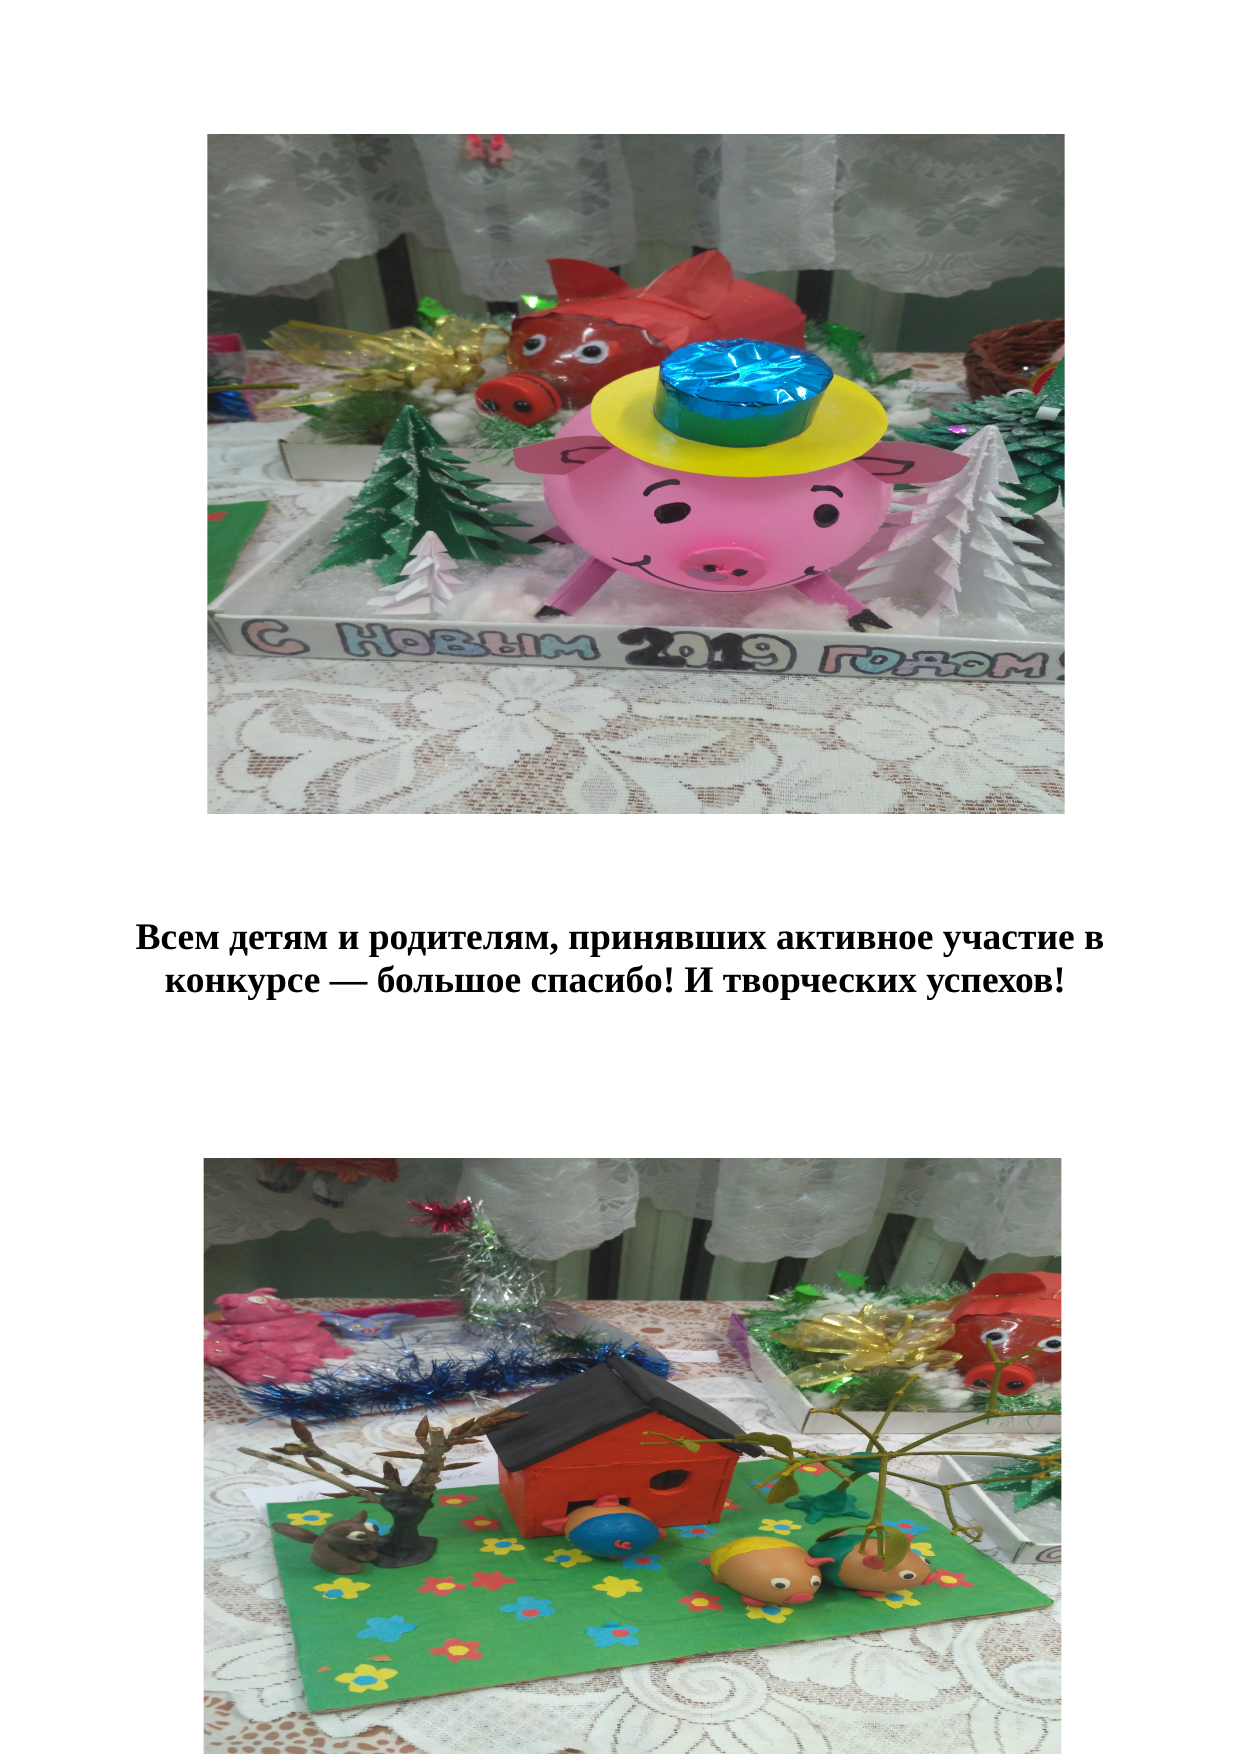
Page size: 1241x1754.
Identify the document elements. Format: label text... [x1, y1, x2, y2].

picture [203, 1158, 1062, 1754]
picture [207, 134, 1065, 814]
text Всем детям и родителям, принявших активное участие в конкурсе — большое спасибо! И творческих успехов! [118, 914, 1122, 1000]
